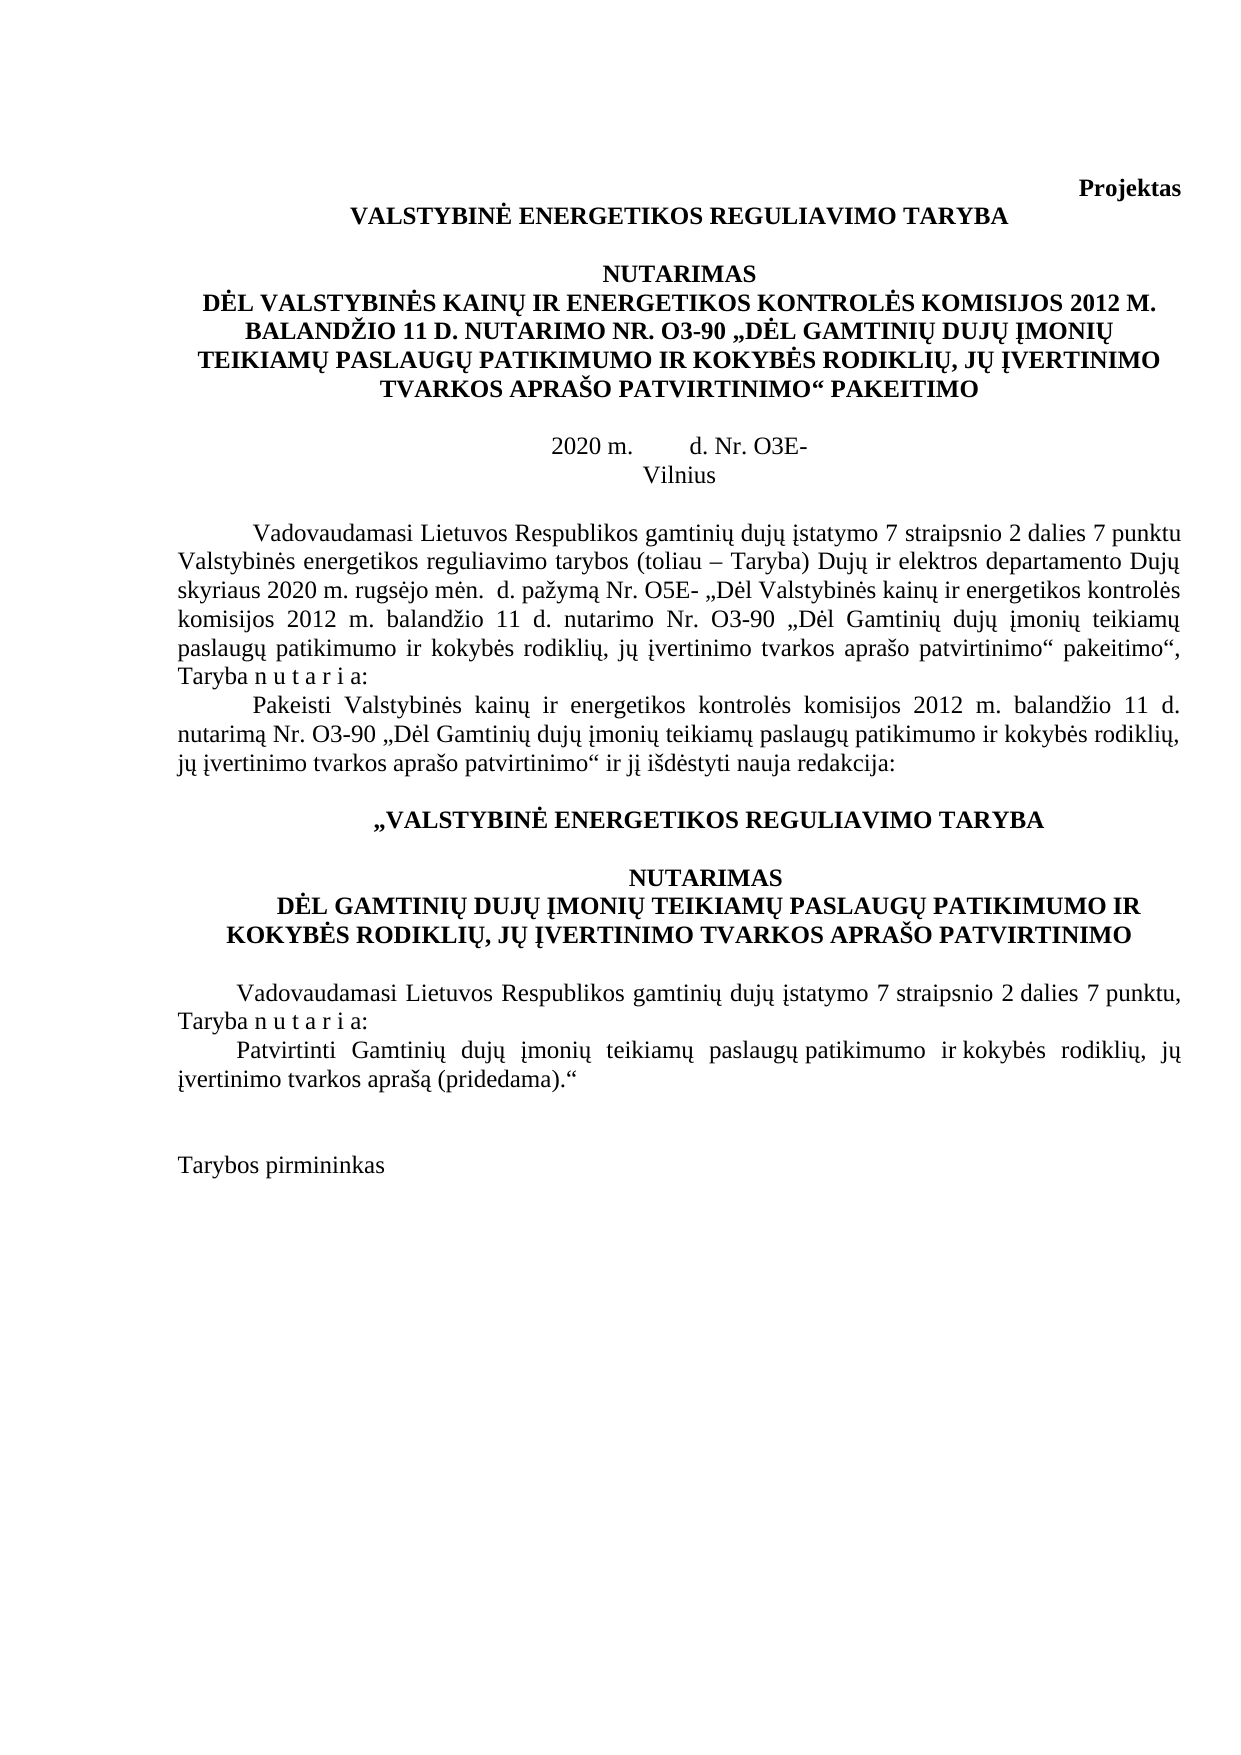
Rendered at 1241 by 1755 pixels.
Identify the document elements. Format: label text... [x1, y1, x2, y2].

text NUTARIMAS [177, 259, 1181, 288]
text Tarybos pirmininkas [177, 1150, 1181, 1179]
text 2020 m. d. Nr. O3E- [177, 431, 1181, 460]
text Vadovaudamasi Lietuvos Respublikos gamtinių dujų įstatymo 7 straipsnio 2 dalies 7 punktu, Taryba n u t a r i a: [177, 978, 1181, 1035]
text Projektas [177, 173, 1181, 201]
text NUTARIMAS [177, 863, 1181, 891]
text vALSTYBINĖ ENERGETIKOS REGULIAVIMO TARYBA [177, 201, 1181, 230]
text Vadovaudamasi Lietuvos Respublikos gamtinių dujų įstatymo 7 straipsnio 2 dalies 7 punktu Valstybinės energetikos reguliavimo tarybos (toliau – Taryba) Dujų ir elektros departamento Dujų skyriaus 2020 m. rugsėjo mėn. d. pažymą Nr. O5E- „Dėl Valstybinės kainų ir energetikos kontrolės komisijos 2012 m. balandžio 11 d. nutarimo Nr. O3-90 „Dėl Gamtinių dujų įmonių teikiamų paslaugų patikimumo ir kokybės rodiklių, jų įvertinimo tvarkos aprašo patvirtinimo“ pakeitimo“, Taryba n u t a r i a: [177, 518, 1181, 690]
text DĖL VALSTYBINĖS KAINŲ IR ENERGETIKOS KONTROLĖS KOMISIJOS 2012 M. balandžio 11 d. NUTARIMO NR. O3-90 „DĖL GAMTINIŲ DUJŲ ĮMONIŲ TEIKIAMŲ PASLAUGŲ PATIKIMUMO IR KOKYBĖS RODIKLIŲ, JŲ ĮVERTINIMO TVARKOS APRAŠO PATVIRTINIMO“ PAKEITIMO [177, 288, 1181, 403]
text Vilnius [177, 460, 1181, 489]
text Patvirtinti Gamtinių dujų įmonių teikiamų paslaugų patikimumo ir kokybės rodiklių, jų įvertinimo tvarkos aprašą (pridedama).“ [177, 1035, 1181, 1093]
text Pakeisti Valstybinės kainų ir energetikos kontrolės komisijos 2012 m. balandžio 11 d. nutarimą Nr. O3-90 „Dėl Gamtinių dujų įmonių teikiamų paslaugų patikimumo ir kokybės rodiklių, jų įvertinimo tvarkos aprašo patvirtinimo“ ir jį išdėstyti nauja redakcija: [177, 690, 1181, 776]
text DĖL GAMTINIŲ DUJŲ ĮMONIŲ TEIKIAMŲ PASLAUGŲ PATIKIMUMO IR KOKYBĖS RODIKLIŲ, JŲ ĮVERTINIMO TVARKOS APRAŠO PATVIRTINIMO [177, 891, 1181, 949]
text „VALSTYBINĖ ENERGETIKOS REGULIAVIMO TARYBA [177, 805, 1181, 834]
